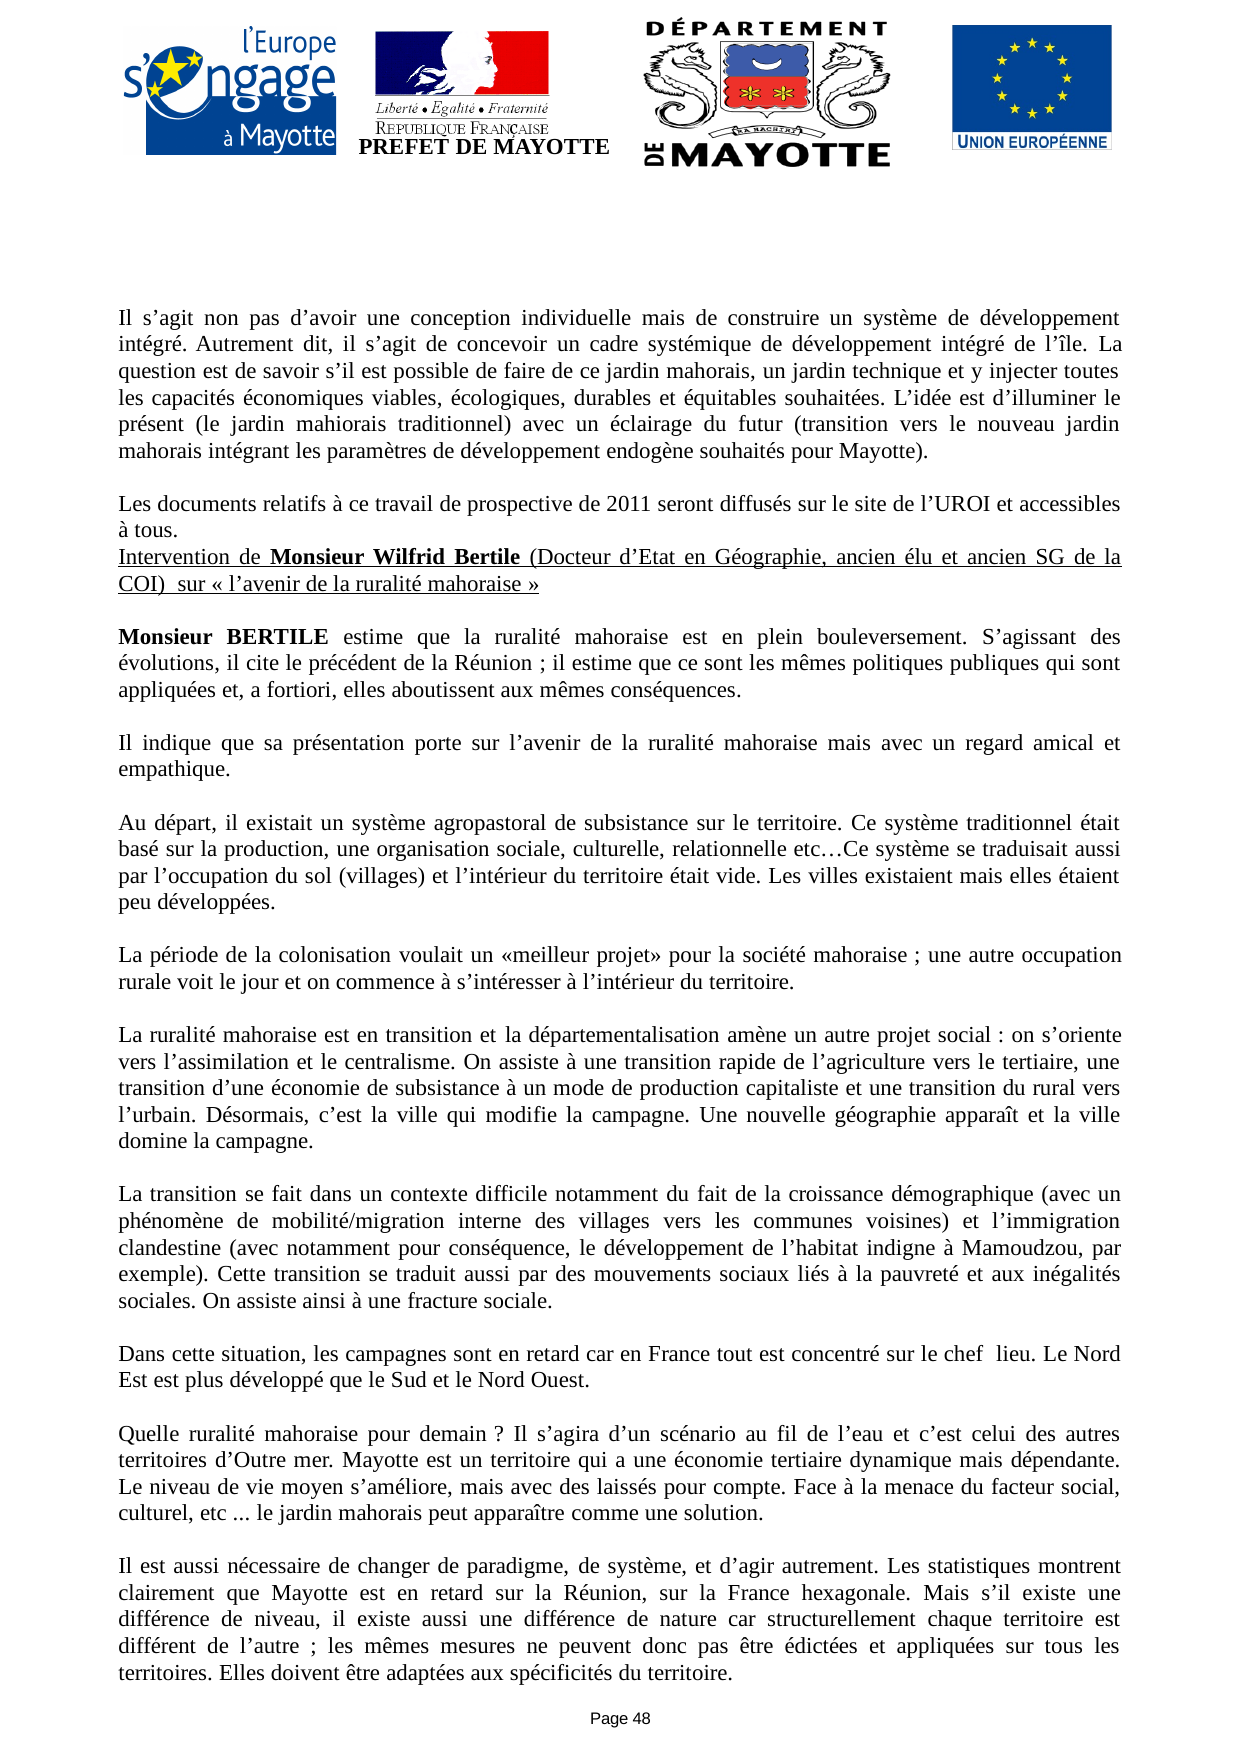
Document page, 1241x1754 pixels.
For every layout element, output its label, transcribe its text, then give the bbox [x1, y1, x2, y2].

text Monsieur BERTILE estime que la ruralité mahoraise est en plein bouleversement. S’agissant des évolutions, il cite le précédent de la Réunion ; il estime que ce sont les mêmes politiques publiques qui sont appliquées et, a fortiori, elles aboutissent aux mêmes conséquences. [118, 622, 1122, 702]
text COI) sur « l’avenir de la ruralité mahoraise » [118, 567, 1122, 596]
text Au départ, il existait un système agropastoral de subsistance sur le territoire. Ce système traditionnel était basé sur la production, une organisation sociale, culturelle, relationnelle etc…Ce système se traduisait aussi par l’occupation du sol (villages) et l’intérieur du territoire était vide. Les villes existaient mais elles étaient peu développées. [118, 808, 1122, 915]
picture [371, 26, 553, 139]
text Il indique que sa présentation porte sur l’avenir de la ruralité mahoraise mais avec un regard amical et empathique. [118, 729, 1122, 782]
text La ruralité mahoraise est en transition et la départementalisation amène un autre projet social : on s’oriente vers l’assimilation et le centralisme. On assiste à une transition rapide de l’agriculture vers le tertiaire, une transition d’une économie de subsistance à un mode de production capitaliste et une transition du rural vers l’urbain. Désormais, c’est la ville qui modifie la campagne. Une nouvelle géographie apparaît et la ville domine la campagne. [118, 1021, 1122, 1154]
text Quelle ruralité mahoraise pour demain ? Il s’agira d’un scénario au fil de l’eau et c’est celui des autres territoires d’Outre mer. Mayotte est un territoire qui a une économie tertiaire dynamique mais dépendante. Le niveau de vie moyen s’améliore, mais avec des laissés pour compte. Face à la menace du facteur social, culturel, etc ... le jardin mahorais peut apparaître comme une solution. [118, 1419, 1122, 1526]
text Dans cette situation, les campagnes sont en retard car en France tout est concentré sur le chef lieu. Le Nord Est est plus développé que le Sud et le Nord Ouest. [118, 1340, 1122, 1393]
picture [952, 25, 1112, 150]
text Intervention de Monsieur Wilfrid Bertile (Docteur d’Etat en Géographie, ancien élu et ancien SG de la [118, 543, 1122, 566]
text La transition se fait dans un contexte difficile notamment du fait de la croissance démographique (avec un phénomène de mobilité/migration interne des villages vers les communes voisines) et l’immigration clandestine (avec notamment pour conséquence, le développement de l’habitat indigne à Mamoudzou, par exemple). Cette transition se traduit aussi par des mouvements sociaux liés à la pauvreté et aux inégalités sociales. On assiste ainsi à une fracture sociale. [118, 1180, 1122, 1313]
picture [642, 17, 891, 167]
picture [123, 26, 337, 155]
text La période de la colonisation voulait un «meilleur projet» pour la société mahoraise ; une autre occupation rurale voit le jour et on commence à s’intéresser à l’intérieur du territoire. [118, 941, 1122, 994]
text Il est aussi nécessaire de changer de paradigme, de système, et d’agir autrement. Les statistiques montrent clairement que Mayotte est en retard sur la Réunion, sur la France hexagonale. Mais s’il existe une différence de niveau, il existe aussi une différence de nature car structurellement chaque territoire est différent de l’autre ; les mêmes mesures ne peuvent donc pas être édictées et appliquées sur tous les territoires. Elles doivent être adaptées aux spécificités du territoire. [118, 1552, 1122, 1685]
text Il s’agit non pas d’avoir une conception individuelle mais de construire un système de développement intégré. Autrement dit, il s’agit de concevoir un cadre systémique de développement intégré de l’île. La question est de savoir s’il est possible de faire de ce jardin mahorais, un jardin technique et y injecter toutes les capacités économiques viables, écologiques, durables et équitables souhaitées. L’idée est d’illuminer le présent (le jardin mahiorais traditionnel) avec un éclairage du futur (transition vers le nouveau jardin mahorais intégrant les paramètres de développement endogène souhaités pour Mayotte). [118, 304, 1122, 463]
text Les documents relatifs à ce travail de prospective de 2011 seront diffusés sur le site de l’UROI et accessibles à tous. [118, 490, 1122, 543]
